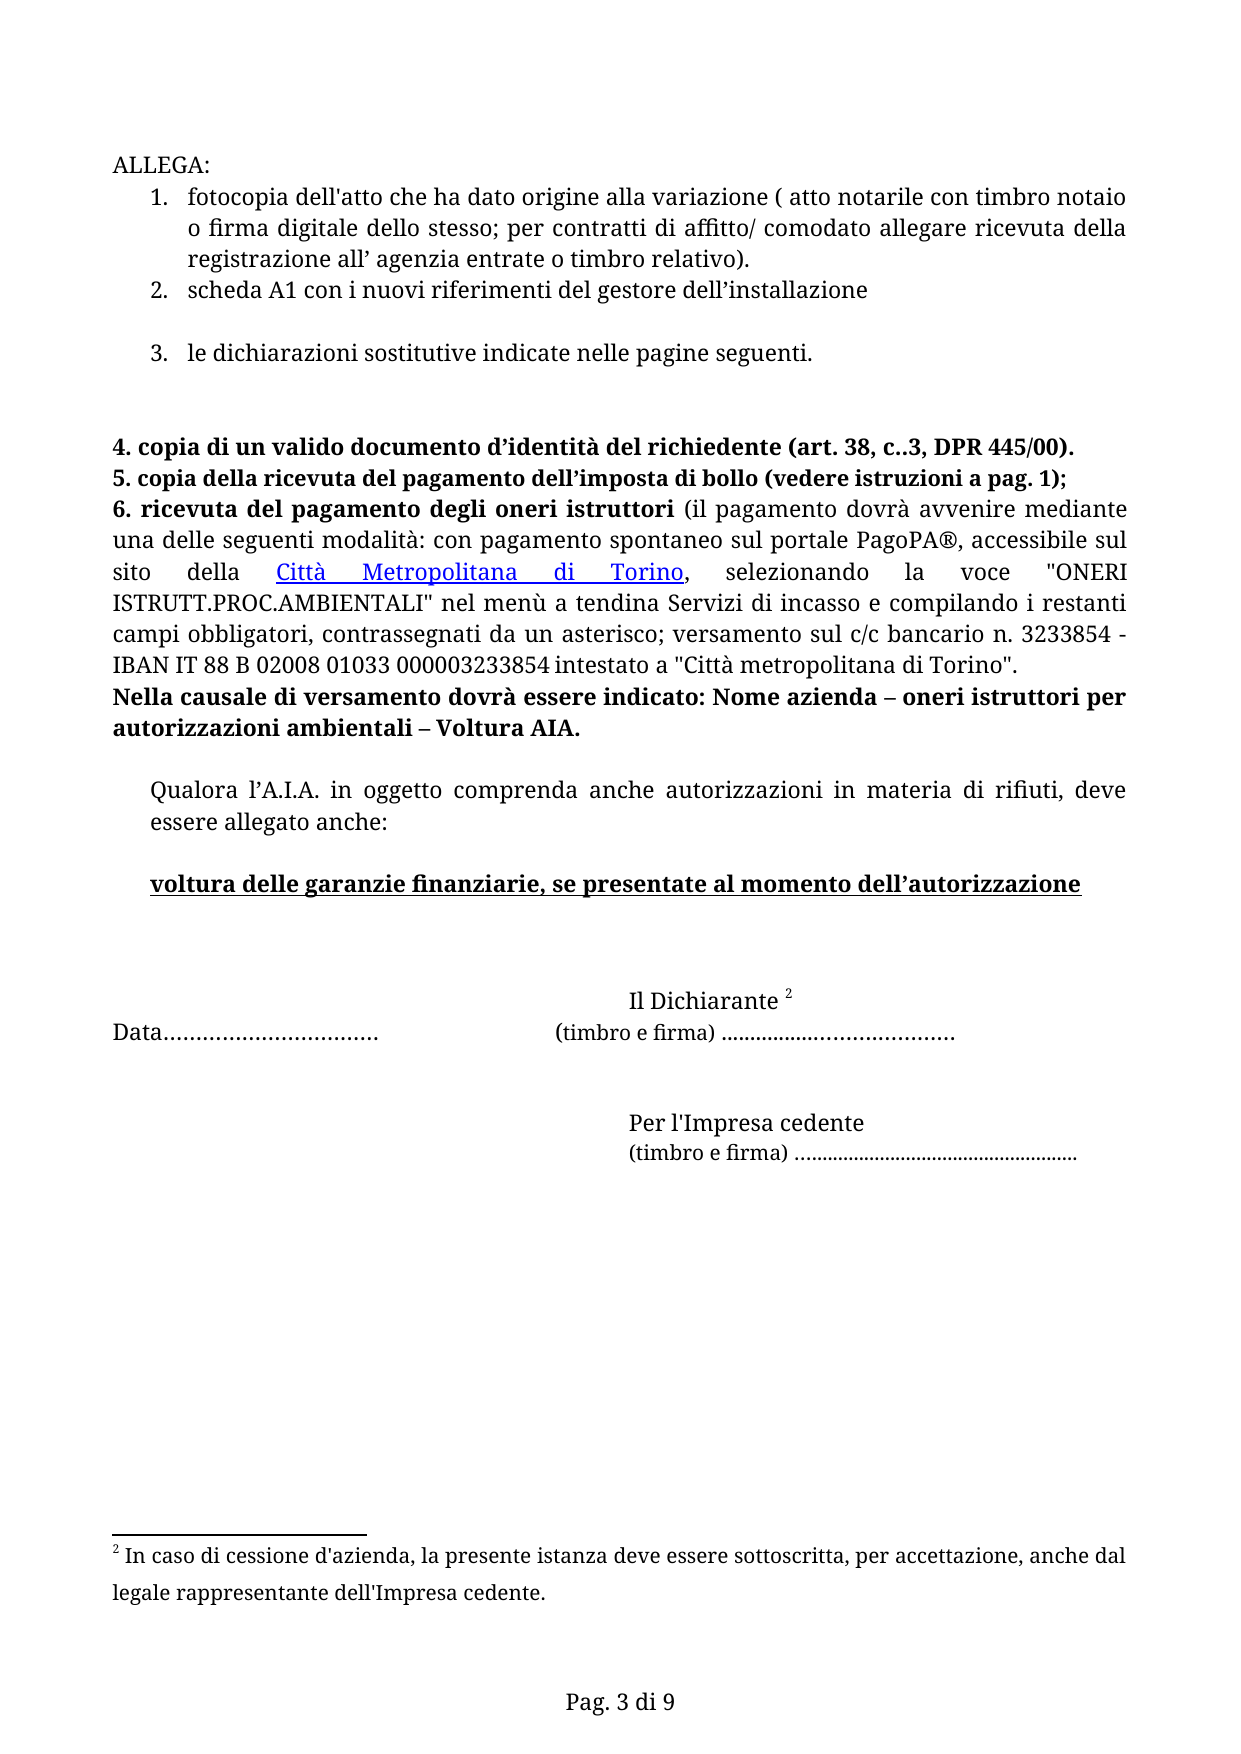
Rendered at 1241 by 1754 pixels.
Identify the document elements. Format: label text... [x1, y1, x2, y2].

text ALLEGA: [112, 149, 1128, 181]
text 4. copia di un valido documento d’identità del richiedente (art. 38, c..3, DPR 445/00). 5. copia della ricevuta del pagamento dell’imposta di bollo (vedere istruzioni a pag. 1); [112, 431, 1128, 493]
text voltura delle garanzie finanziarie, se presentate al momento dell’autorizzazione [150, 868, 1128, 899]
text Data…………………………… (timbro e firma) ................……….………… [112, 1016, 1128, 1047]
text 6. ricevuta del pagamento degli oneri istruttori (il pagamento dovrà avvenire mediante una delle seguenti modalità: con pagamento spontaneo sul portale PagoPA®, accessibile sul sito della Città Metropolitana di Torino, selezionando la voce "ONERI ISTRUTT.PROC.AMBIENTALI" nel menù a tendina Servizi di incasso e compilando i restanti campi obbligatori, contrassegnati da un asterisco; versamento sul c/c bancario n. 3233854 - IBAN IT 88 B 02008 01033 000003233854 intestato a "Città metropolitana di Torino". [112, 493, 1128, 681]
text (timbro e firma) …................................................... [112, 1138, 1128, 1167]
text Il Dichiarante [112, 985, 1128, 1016]
text Nella causale di versamento dovrà essere indicato: Nome azienda – oneri istruttori per autorizzazioni ambientali – Voltura AIA. [112, 681, 1128, 743]
list fotocopia dell'atto che ha dato origine alla variazione ( atto notarile con timbro notaio o firma digitale dello stesso; per contratti di affitto/ comodato allegare ricevuta della registrazione all’ agenzia entrate o timbro relativo). [150, 181, 1128, 274]
text Per l'Impresa cedente [112, 1107, 1128, 1138]
list le dichiarazioni sostitutive indicate nelle pagine seguenti. [150, 337, 1128, 368]
text In caso di cessione d'azienda, la presente istanza deve essere sottoscritta, per accettazione, anche dal legale rappresentante dell'Impresa cedente. [112, 1541, 1128, 1606]
text Qualora l’A.I.A. in oggetto comprenda anche autorizzazioni in materia di rifiuti, deve essere allegato anche: [150, 774, 1128, 837]
list scheda A1 con i nuovi riferimenti del gestore dell’installazione [150, 274, 1128, 306]
